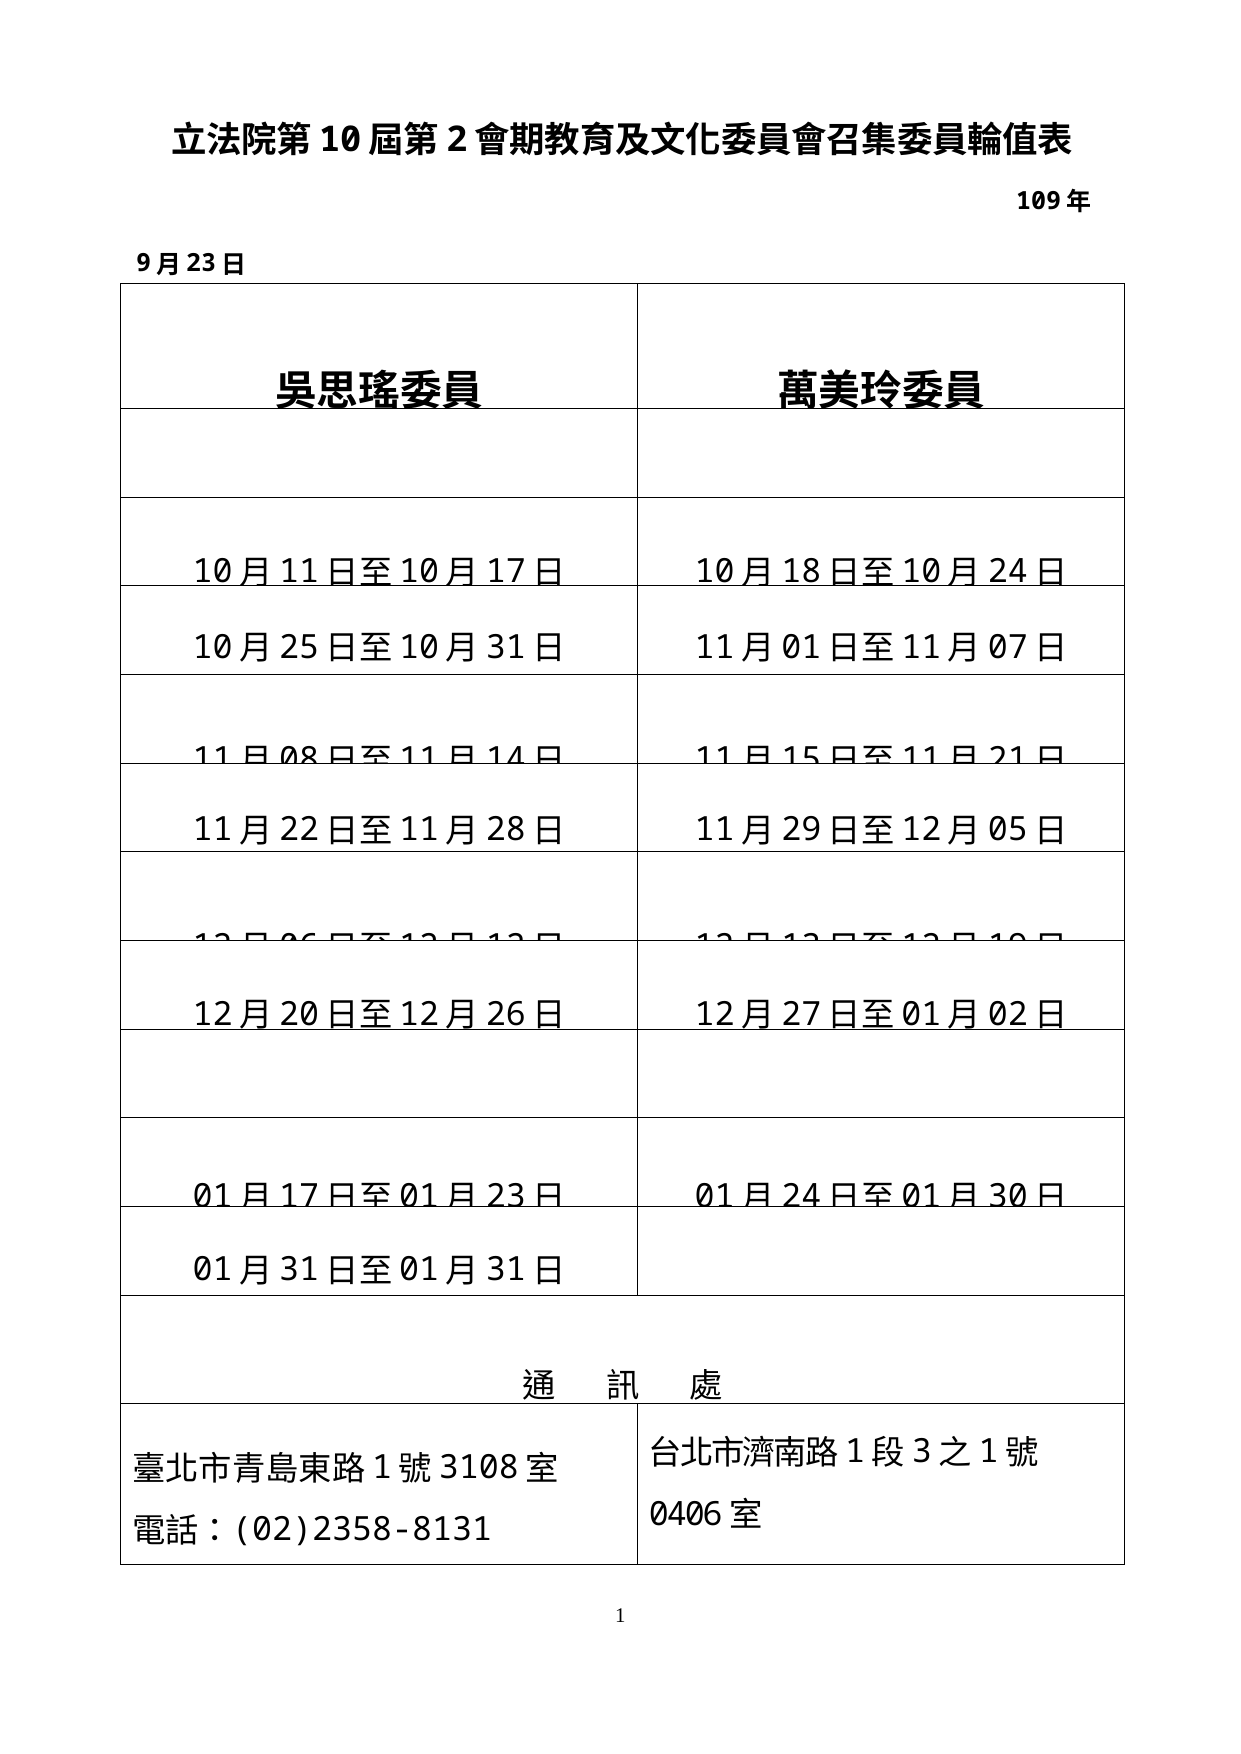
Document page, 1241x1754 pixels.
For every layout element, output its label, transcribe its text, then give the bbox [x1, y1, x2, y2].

table_cell 11月15日至11月21日 [638, 675, 1124, 763]
table_cell 01月31日至01月31日 [121, 1207, 637, 1294]
table_cell 12月20日至12月26日 [121, 941, 637, 1028]
table_cell 09月27日至10月03日 [121, 409, 637, 497]
table_cell 12月06日至12月12日 [121, 852, 637, 940]
table_cell 11月01日至11月07日 [638, 586, 1124, 674]
table_cell 10月18日至10月24日 [638, 498, 1124, 585]
text 109年9月23日 [136, 158, 1104, 283]
table_cell 12月27日至01月02日 [638, 941, 1124, 1028]
table_cell 01月17日至01月23日 [121, 1118, 637, 1206]
table_cell 台北市濟南路1段3之1號0406室 [638, 1404, 1124, 1564]
table_cell 01月03日至01月09日 [121, 1030, 637, 1117]
table_cell 01月24日至01月30日 [638, 1118, 1124, 1206]
table_cell 10月25日至10月31日 [121, 586, 637, 674]
table_cell [638, 1207, 1124, 1294]
table_header 萬美玲委員 [638, 284, 1124, 408]
table_cell 通 訊 處 [121, 1296, 1124, 1403]
table_header 吳思瑤委員 [121, 284, 637, 408]
table_cell 01月10日至01月16日 [638, 1030, 1124, 1117]
text 立法院第10屆第2會期教育及文化委員會召集委員輪值表 [136, 96, 1104, 158]
table_cell 12月13日至12月19日 [638, 852, 1124, 940]
table_cell 10月04日至10月10日 [638, 409, 1124, 497]
table_cell 11月08日至11月14日 [121, 675, 637, 763]
table_cell 11月29日至12月05日 [638, 764, 1124, 851]
table_cell 10月11日至10月17日 [121, 498, 637, 585]
table_cell 臺北市青島東路1號3108室 電話：(02)2358-8131 [121, 1404, 637, 1564]
table_cell 11月22日至11月28日 [121, 764, 637, 851]
